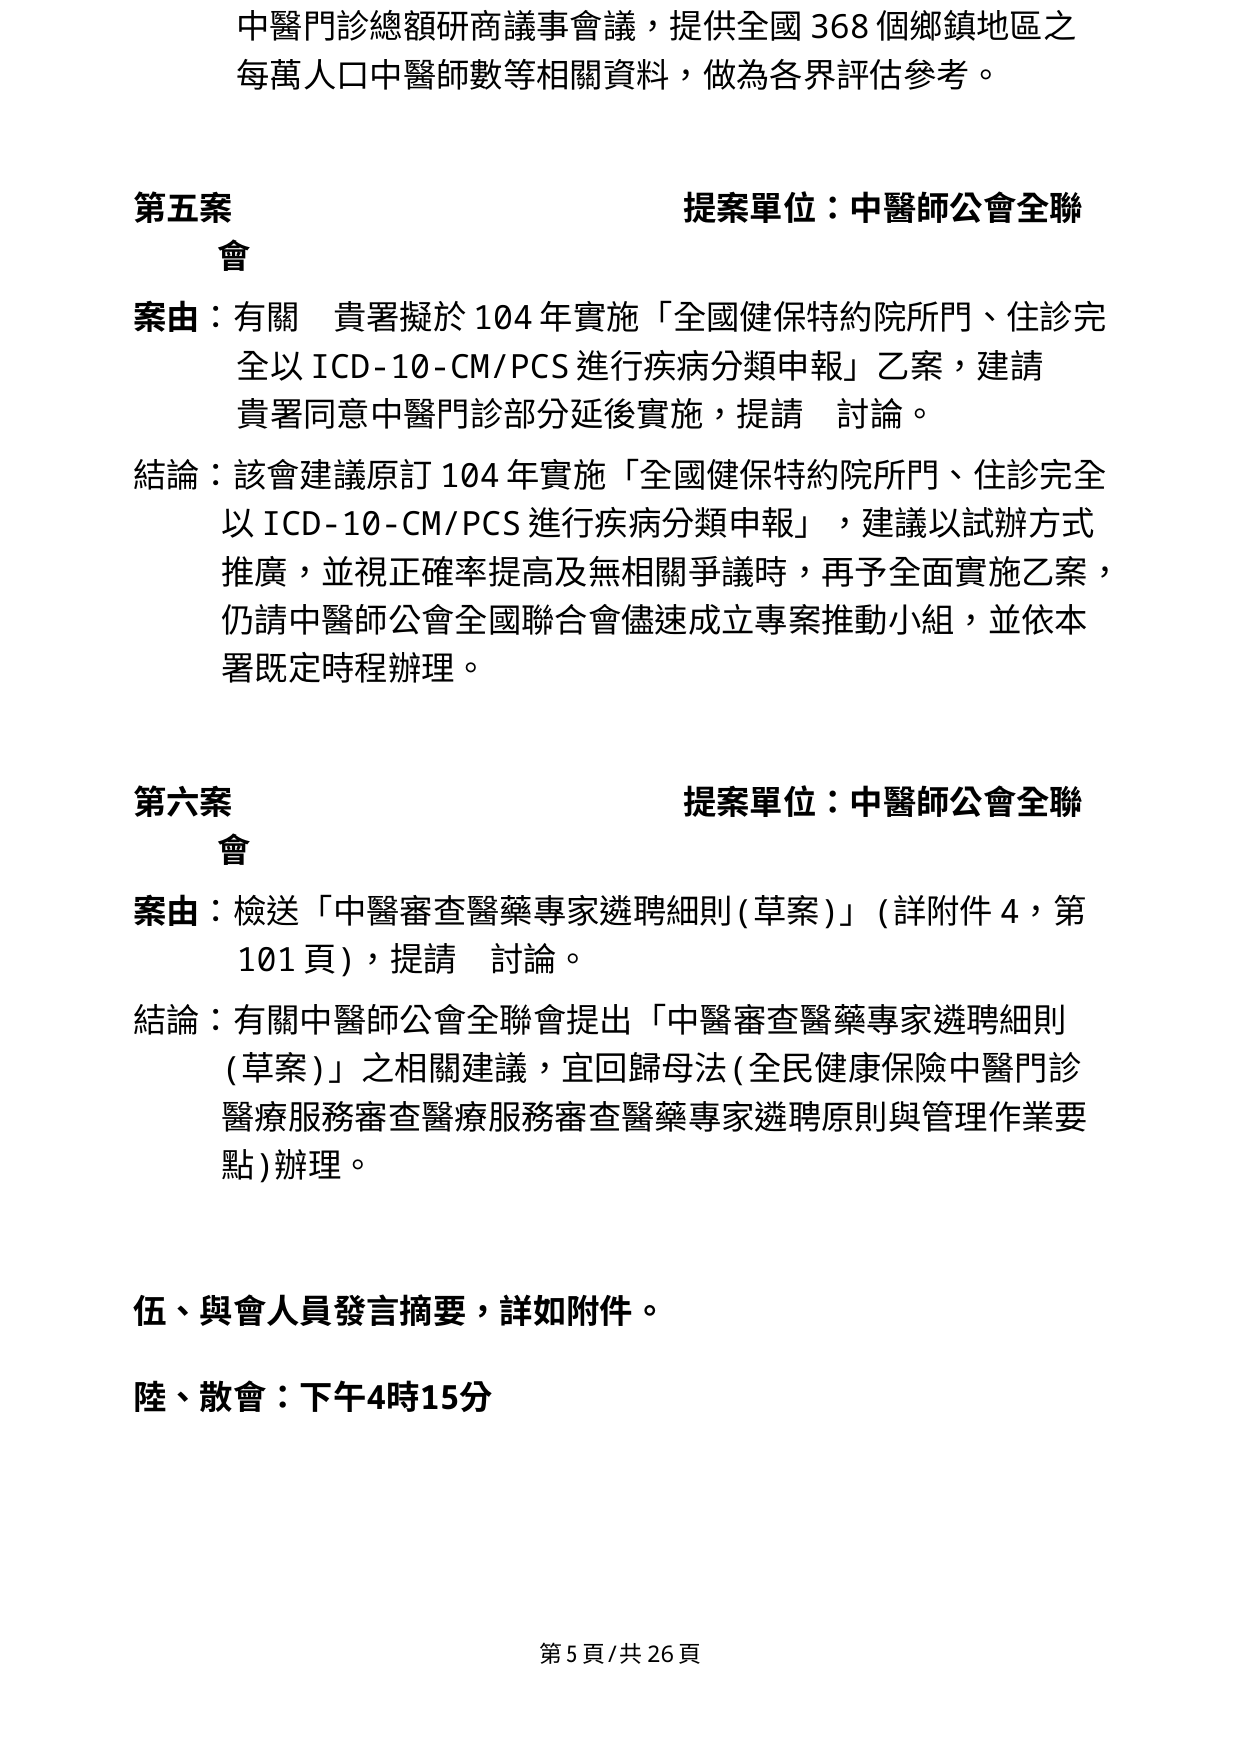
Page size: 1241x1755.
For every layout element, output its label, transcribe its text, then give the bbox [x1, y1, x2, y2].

text 伍、與會人員發言摘要，詳如附件。 [133, 1285, 1107, 1333]
text 結論：有關中醫師公會全聯會提出「中醫審查醫藥專家遴聘細則(草案)」之相關建議，宜回歸母法(全民健康保險中醫門診醫療服務審查醫療服務審查醫藥專家遴聘原則與管理作業要點)辦理。 [133, 994, 1107, 1187]
text 案由：檢送「中醫審查醫藥專家遴聘細則(草案)」(詳附件4，第101頁)，提請 討論。 [133, 884, 1107, 981]
text 第六案 提案單位：中醫師公會全聯會 [133, 776, 1107, 872]
text 結論：該會建議原訂104年實施「全國健保特約院所門、住診完全以ICD-10-CM/PCS進行疾病分類申報」，建議以試辦方式推廣，並視正確率提高及無相關爭議時，再予全面實施乙案，仍請中醫師公會全國聯合會儘速成立專案推動小組，並依本署既定時程辦理。 [133, 449, 1107, 690]
text 陸、散會：下午4時15分 [133, 1371, 1107, 1419]
text 中醫門診總額研商議事會議，提供全國368個鄉鎮地區之每萬人口中醫師數等相關資料，做為各界評估參考。 [133, 0, 1107, 97]
text 第五案 提案單位：中醫師公會全聯會 [133, 182, 1107, 278]
text 案由：有關 貴署擬於104年實施「全國健保特約院所門、住診完全以ICD-10-CM/PCS進行疾病分類申報」乙案，建請 貴署同意中醫門診部分延後實施，提請 討論。 [133, 291, 1107, 436]
